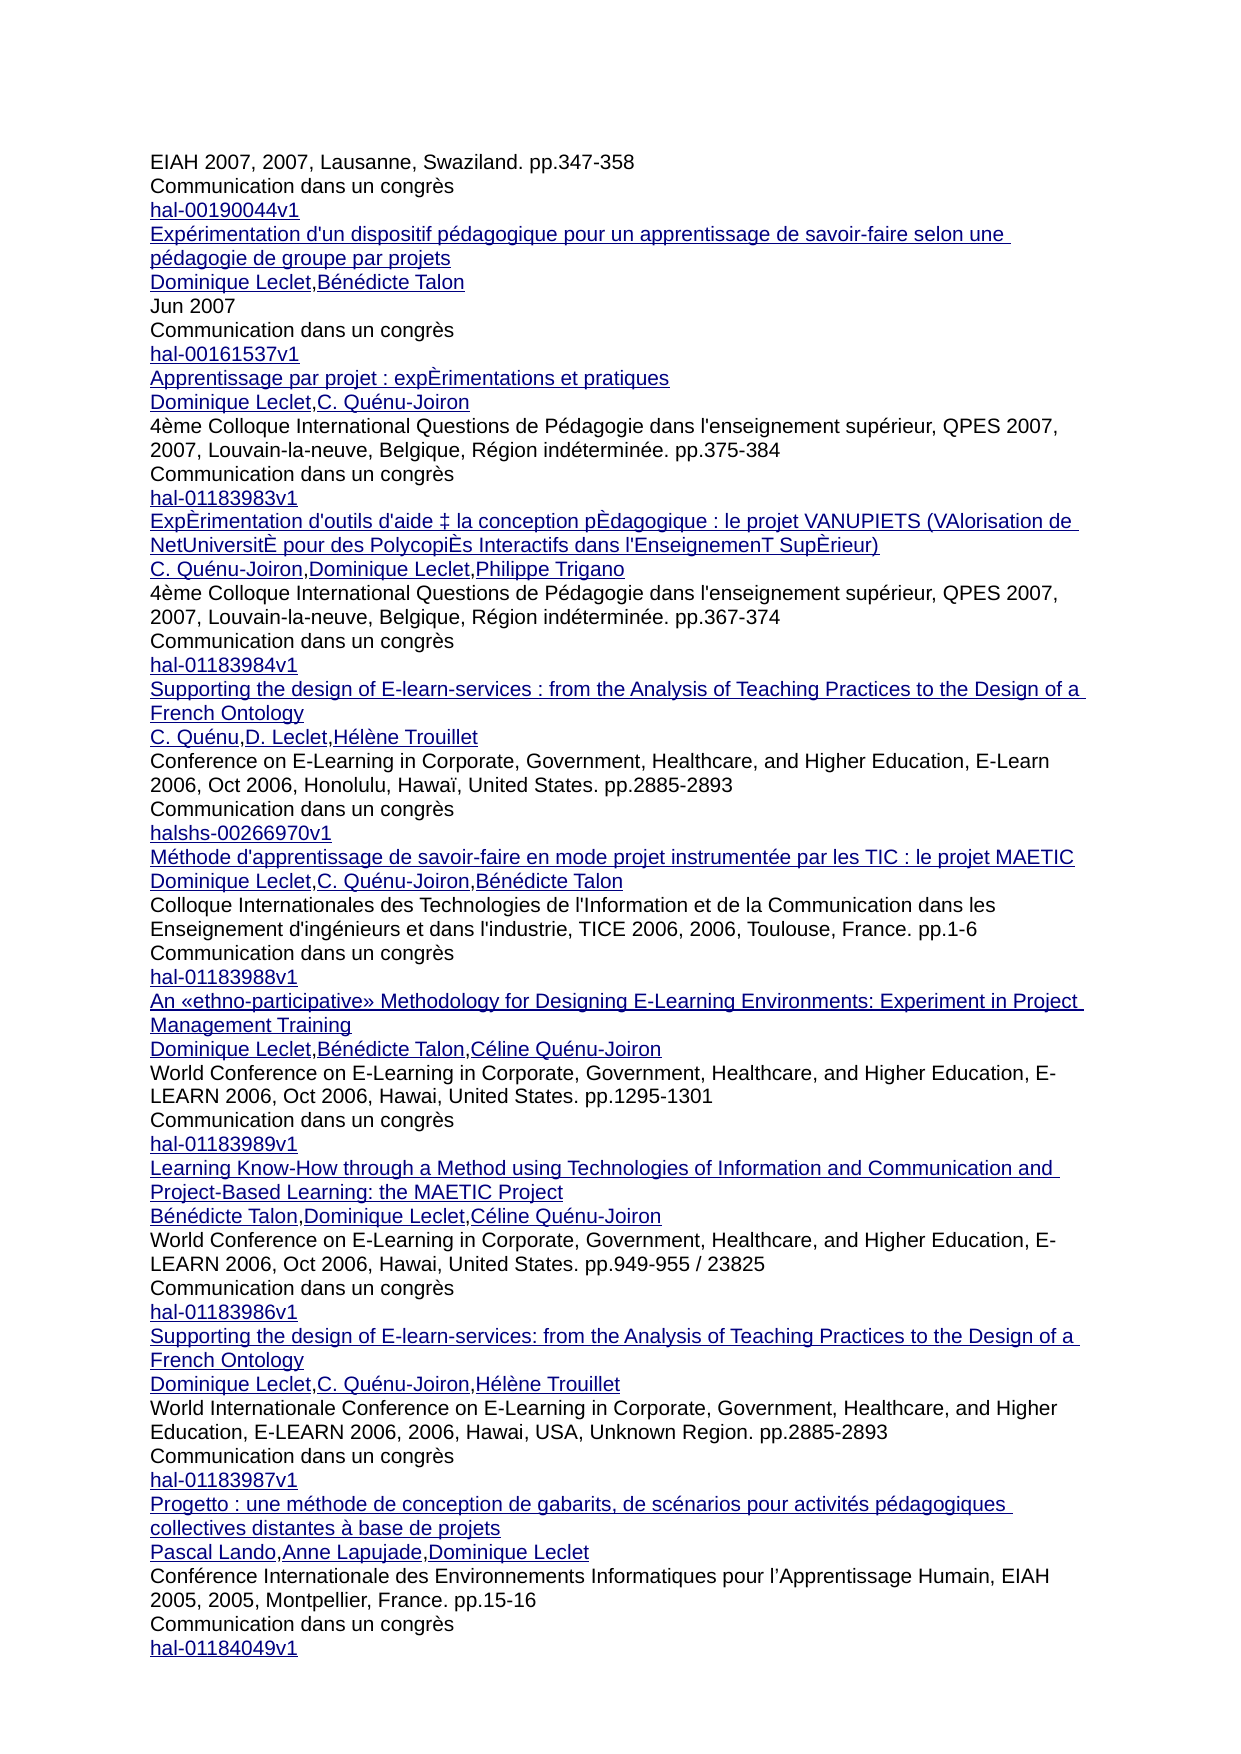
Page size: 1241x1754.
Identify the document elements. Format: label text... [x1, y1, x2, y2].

table_cell Supporting the design of E-learn-services : from the Analysis of Teaching Practices to the Design of a French Ontology C. Quénu,D. Leclet,Hélène Trouillet Conference on E-Learning in Corporate, Government, Healthcare, and Higher Education, E-Learn 2006, Oct 2006, Honolulu, Hawaï, United States. pp.2885-2893 Communication dans un congrès halshs-00266970v1 [150, 677, 1090, 845]
table_cell Méthode d'apprentissage de savoir-faire en mode projet instrumentée par les TIC : le projet MAETIC Dominique Leclet,C. Quénu-Joiron,Bénédicte Talon Colloque Internationales des Technologies de l'Information et de la Communication dans les Enseignement d'ingénieurs et dans l'industrie, TICE 2006, 2006, Toulouse, France. pp.1-6 Communication dans un congrès hal-01183988v1 [150, 845, 1090, 988]
table_cell Apprentissage par projet : expÈrimentations et pratiques Dominique Leclet,C. Quénu-Joiron 4ème Colloque International Questions de Pédagogie dans l'enseignement supérieur, QPES 2007, 2007, Louvain-la-neuve, Belgique, Région indéterminée. pp.375-384 Communication dans un congrès hal-01183983v1 [150, 366, 1090, 509]
table_cell An «ethno-participative» Methodology for Designing E-Learning Environments: Experiment in Project Management Training Dominique Leclet,Bénédicte Talon,Céline Quénu-Joiron World Conference on E-Learning in Corporate, Government, Healthcare, and Higher Education, E-LEARN 2006, Oct 2006, Hawai, United States. pp.1295-1301 Communication dans un congrès hal-01183989v1 [150, 989, 1090, 1156]
table_cell Supporting the design of E-learn-services: from the Analysis of Teaching Practices to the Design of a French Ontology Dominique Leclet,C. Quénu-Joiron,Hélène Trouillet World Internationale Conference on E-Learning in Corporate, Government, Healthcare, and Higher Education, E-LEARN 2006, 2006, Hawai, USA, Unknown Region. pp.2885-2893 Communication dans un congrès hal-01183987v1 [150, 1324, 1090, 1492]
table_cell Expérimentation d'un dispositif pédagogique pour un apprentissage de savoir-faire selon une pédagogie de groupe par projets Dominique Leclet,Bénédicte Talon Jun 2007 Communication dans un congrès hal-00161537v1 [150, 222, 1090, 366]
table_cell Learning Know-How through a Method using Technologies of Information and Communication and Project-Based Learning: the MAETIC Project Bénédicte Talon,Dominique Leclet,Céline Quénu-Joiron World Conference on E-Learning in Corporate, Government, Healthcare, and Higher Education, E-LEARN 2006, Oct 2006, Hawai, United States. pp.949-955 / 23825 Communication dans un congrès hal-01183986v1 [150, 1156, 1090, 1324]
table_cell EIAH 2007, 2007, Lausanne, Swaziland. pp.347-358 Communication dans un congrès hal-00190044v1 [150, 150, 1090, 222]
table_cell Progetto : une méthode de conception de gabarits, de scénarios pour activités pédagogiques collectives distantes à base de projets Pascal Lando,Anne Lapujade,Dominique Leclet Conférence Internationale des Environnements Informatiques pour l’Apprentissage Humain, EIAH 2005, 2005, Montpellier, France. pp.15-16 Communication dans un congrès hal-01184049v1 [150, 1492, 1090, 1659]
table_cell ExpÈrimentation d'outils d'aide ‡ la conception pÈdagogique : le projet VANUPIETS (VAlorisation de NetUniversitÈ pour des PolycopiÈs Interactifs dans l'EnseignemenT SupÈrieur) C. Quénu-Joiron,Dominique Leclet,Philippe Trigano 4ème Colloque International Questions de Pédagogie dans l'enseignement supérieur, QPES 2007, 2007, Louvain-la-neuve, Belgique, Région indéterminée. pp.367-374 Communication dans un congrès hal-01183984v1 [150, 509, 1090, 677]
